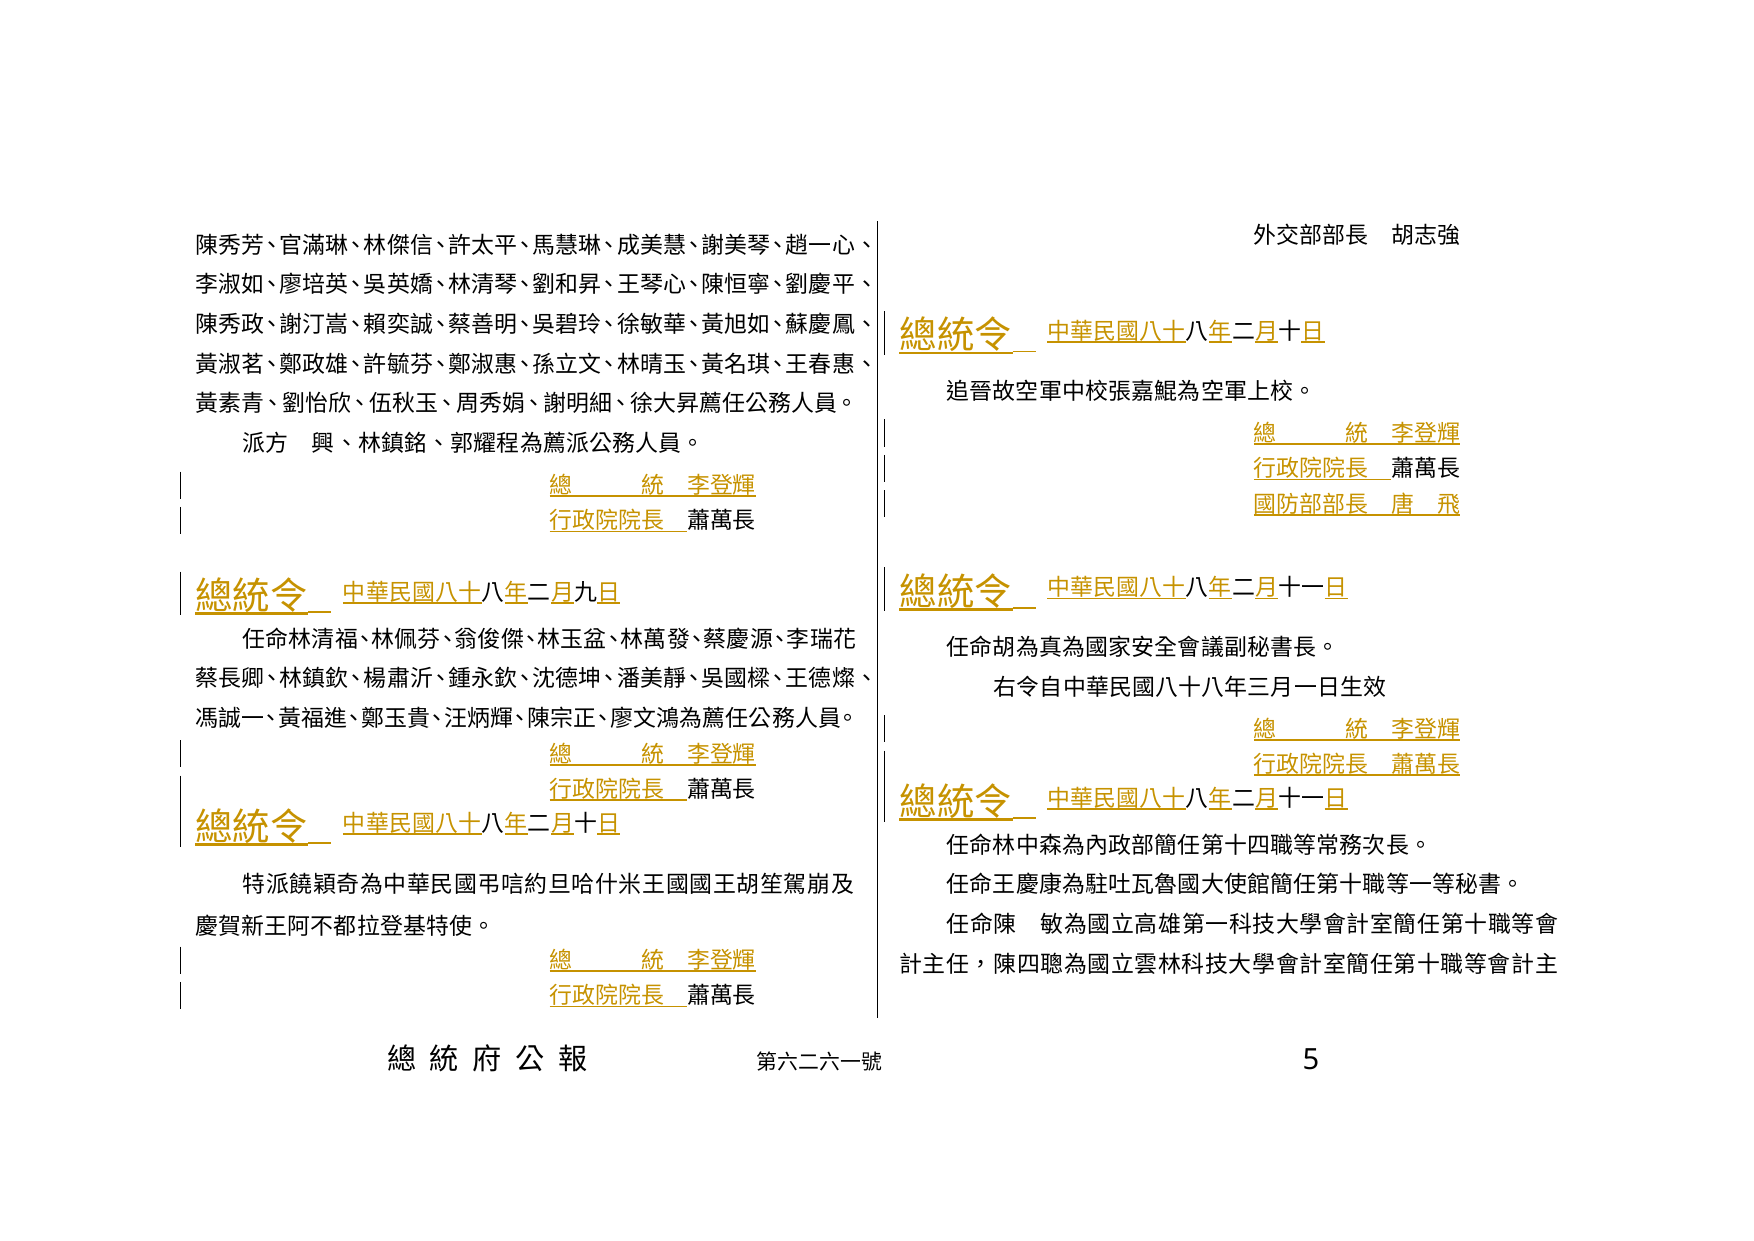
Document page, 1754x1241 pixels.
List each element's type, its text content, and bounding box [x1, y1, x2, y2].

text 總 統 李登輝 [899, 419, 1559, 447]
table_header 中華民國八十八年二月九日 [340, 572, 852, 615]
text 行政院院長 蕭萬長 [195, 982, 855, 1009]
text 行政院院長 蕭萬長 [899, 751, 1559, 778]
text 任命林清福、林佩芬、翁俊傑、林玉盆、林萬發、蔡慶源、李瑞花、蔡長卿、林鎮欽、楊肅沂、鍾永欽、沈德坤、潘美靜、吳國樑、王德燦、馮誠一、黃福進、鄭玉貴、汪炳輝、陳宗正、廖文鴻為薦任公務人員。 [195, 615, 855, 734]
text 總 統 李登輝 [195, 947, 855, 974]
text 派方 興、林鎮銘、郭耀程為薦派公務人員。 [195, 419, 855, 459]
table_header 中華民國八十八年二月十一日 [1044, 778, 1556, 822]
text 任命陳 敏為國立高雄第一科技大學會計室簡任第十職等會計主任，陳四聰為國立雲林科技大學會計室簡任第十職等會計主 [899, 901, 1559, 980]
text 行政院院長 蕭萬長 [195, 507, 855, 534]
table_header 總統令 [192, 572, 340, 615]
text 任命胡為真為國家安全會議副秘書長。 [899, 624, 1559, 663]
table_header 總統令 [896, 311, 1044, 355]
text 國防部部長 唐 飛 [899, 490, 1559, 517]
text 任命林中森為內政部簡任第十四職等常務次長。 [899, 822, 1559, 861]
text 特派饒穎奇為中華民國弔唁約旦哈什米王國國王胡笙駕崩及慶賀新王阿不都拉登基特使。 [195, 859, 855, 942]
text 總 統 李登輝 [195, 472, 855, 499]
text 行政院院長 蕭萬長 [195, 776, 855, 803]
table_header 中華民國八十八年二月十日 [1044, 311, 1556, 355]
table_header 中華民國八十八年二月十日 [340, 803, 852, 847]
text 右令自中華民國八十八年三月一日生效 [899, 663, 1559, 703]
text 行政院院長 蕭萬長 [899, 455, 1559, 482]
text 任命鄭惟馨、許琴、張佳琪、詹雅惠、林足英、黃基礎、詹昭海、賴鳳蘭、張秀珠、谷瑞興、李中美、李杉和、許振忠、許雲卿、李新森、陳秀芳、官滿琳、林傑信、許太平、馬慧琳、成美慧、謝美琴、趙一心、李淑如、廖培英、吳英嬌、林清琴、劉和昇、王琴心、陳恒寧、劉慶平、陳秀政、謝汀嵩、賴奕誠、蔡善明、吳碧玲、徐敏華、黃旭如、蘇慶鳳、黃淑茗、鄭政雄、許毓芬、鄭淑惠、孫立文、林晴玉、黃名琪、王春惠、黃素青、劉怡欣、伍秋玉、周秀娟、謝明細、徐大昇薦任公務人員。 [195, 222, 855, 419]
text 總 統 李登輝 [195, 740, 855, 767]
text 追晉故空軍中校張嘉鯤為空軍上校。 [899, 367, 1559, 407]
text 總 統 李登輝 [899, 715, 1559, 742]
table_header 總統令 [896, 568, 1044, 611]
text 外交部部長 胡志強 [899, 222, 1559, 249]
table_header 總統令 [192, 803, 340, 847]
text 任命王慶康為駐吐瓦魯國大使館簡任第十職等一等秘書。 [899, 861, 1559, 901]
table_header 中華民國八十八年二月十一日 [1044, 568, 1556, 611]
table_header 總統令 [896, 778, 1044, 822]
